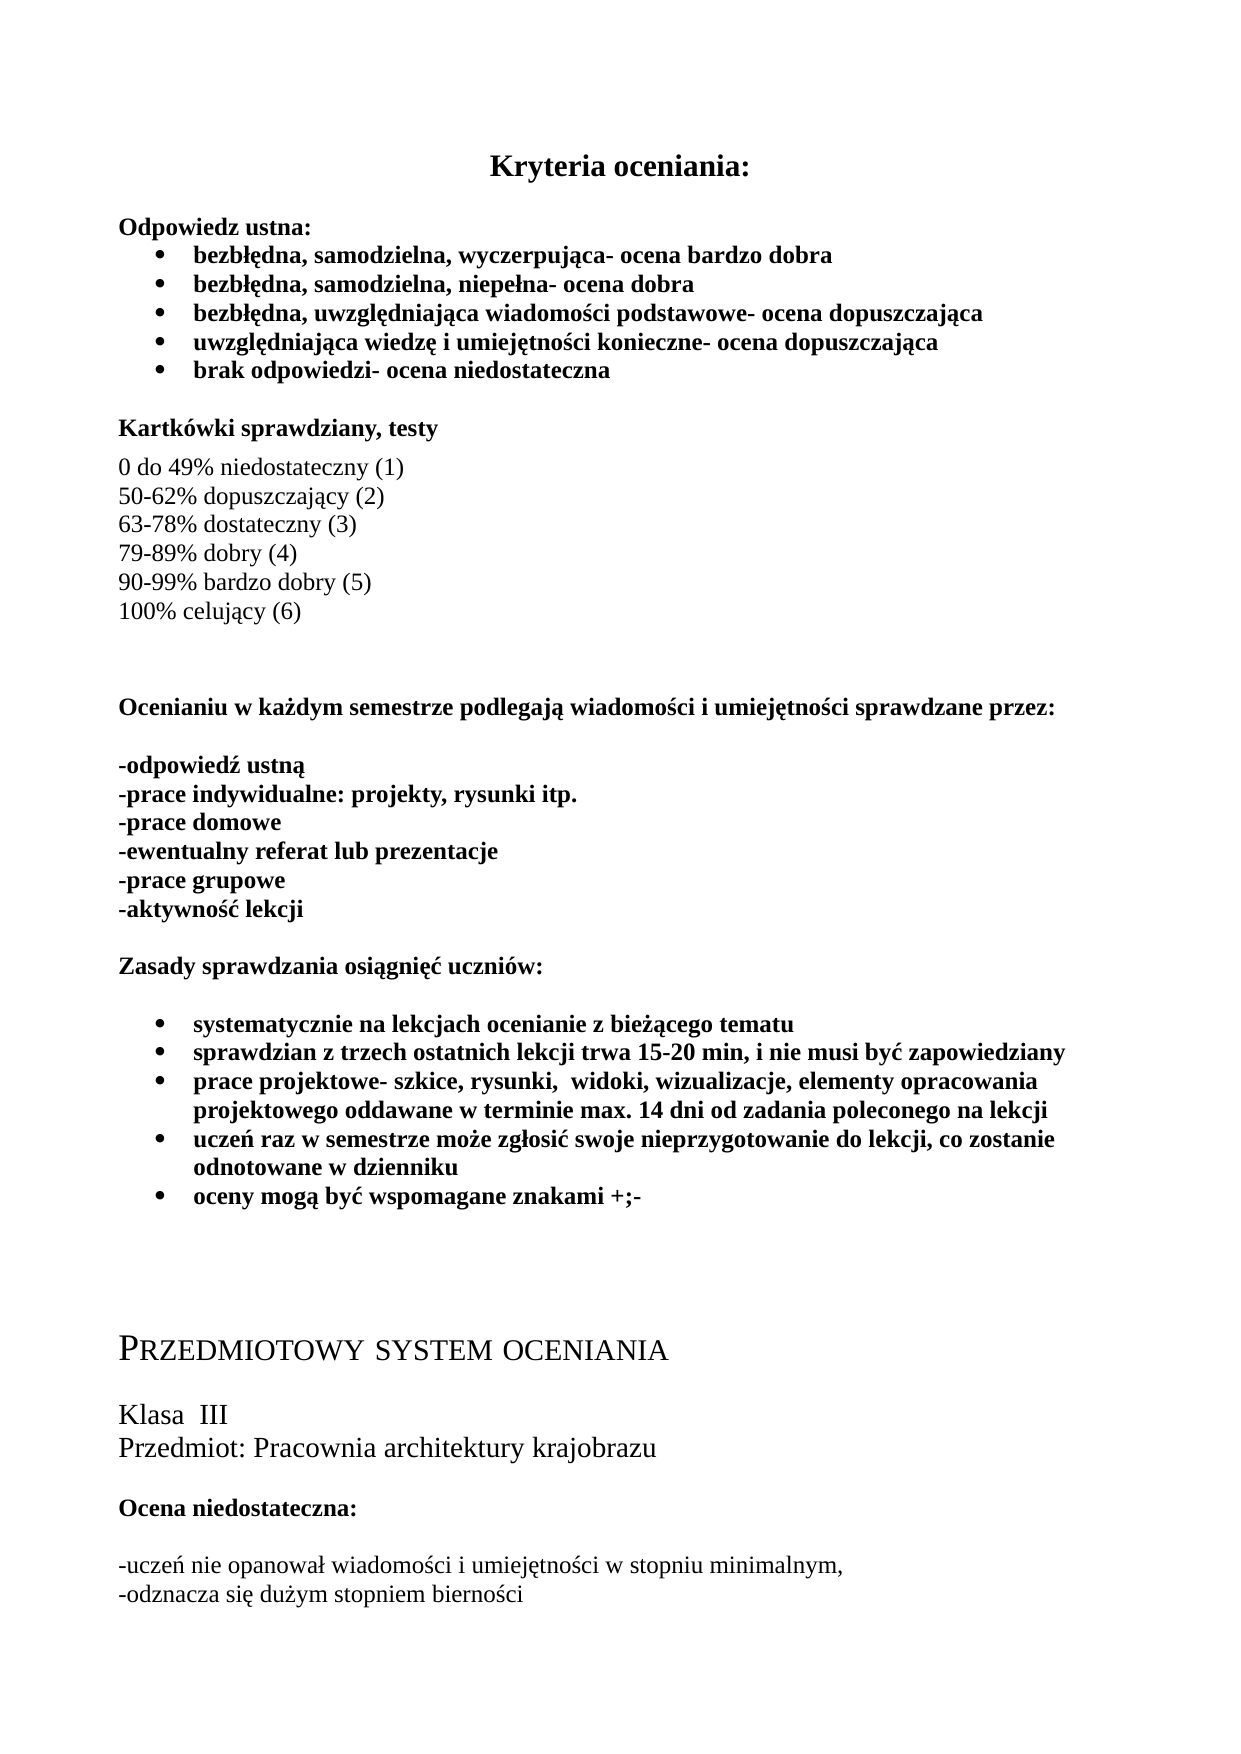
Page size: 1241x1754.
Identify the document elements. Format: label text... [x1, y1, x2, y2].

text Ocenianiu w każdym semestrze podlegają wiadomości i umiejętności sprawdzane przez: [118, 692, 1122, 721]
text 0 do 49% niedostateczny (1) 50-62% dopuszczający (2) 63-78% dostateczny (3) 79-89% dobry (4) 90-99% bardzo dobry (5) 100% celujący (6) [118, 452, 1122, 624]
list uwzględniająca wiedzę i umiejętności konieczne- ocena dopuszczająca [156, 327, 1122, 355]
text -odznacza się dużym stopniem bierności [118, 1579, 1122, 1608]
text Klasa III [118, 1397, 1122, 1430]
list brak odpowiedzi- ocena niedostateczna [156, 355, 1122, 384]
text Przedmiot: Pracownia architektury krajobrazu [118, 1430, 1122, 1464]
text -prace grupowe [118, 865, 1122, 894]
list bezbłędna, samodzielna, niepełna- ocena dobra [156, 269, 1122, 298]
text Kartkówki sprawdziany, testy [118, 413, 1122, 442]
text -prace domowe [118, 807, 1122, 836]
list systematycznie na lekcjach ocenianie z bieżącego tematu [156, 1009, 1122, 1037]
list bezbłędna, samodzielna, wyczerpująca- ocena bardzo dobra [156, 240, 1122, 269]
text Przedmiotowy system oceniania [118, 1325, 1122, 1368]
list prace projektowe- szkice, rysunki, widoki, wizualizacje, elementy opracowania projektowego oddawane w terminie max. 14 dni od zadania poleconego na lekcji [156, 1066, 1122, 1124]
text -aktywność lekcji [118, 894, 1122, 922]
text Odpowiedz ustna: [118, 212, 1122, 240]
list sprawdzian z trzech ostatnich lekcji trwa 15-20 min, i nie musi być zapowiedziany [156, 1037, 1122, 1066]
text Zasady sprawdzania osiągnięć uczniów: [118, 951, 1122, 980]
list oceny mogą być wspomagane znakami +;- [156, 1181, 1122, 1210]
list bezbłędna, uwzględniająca wiadomości podstawowe- ocena dopuszczająca [156, 298, 1122, 327]
text Kryteria oceniania: [118, 147, 1122, 183]
text -prace indywidualne: projekty, rysunki itp. [118, 779, 1122, 807]
text -uczeń nie opanował wiadomości i umiejętności w stopniu minimalnym, [118, 1550, 1122, 1579]
text Ocena niedostateczna: [118, 1493, 1122, 1521]
text -odpowiedź ustną [118, 750, 1122, 779]
list uczeń raz w semestrze może zgłosić swoje nieprzygotowanie do lekcji, co zostanie odnotowane w dzienniku [156, 1124, 1122, 1181]
text -ewentualny referat lub prezentacje [118, 836, 1122, 865]
